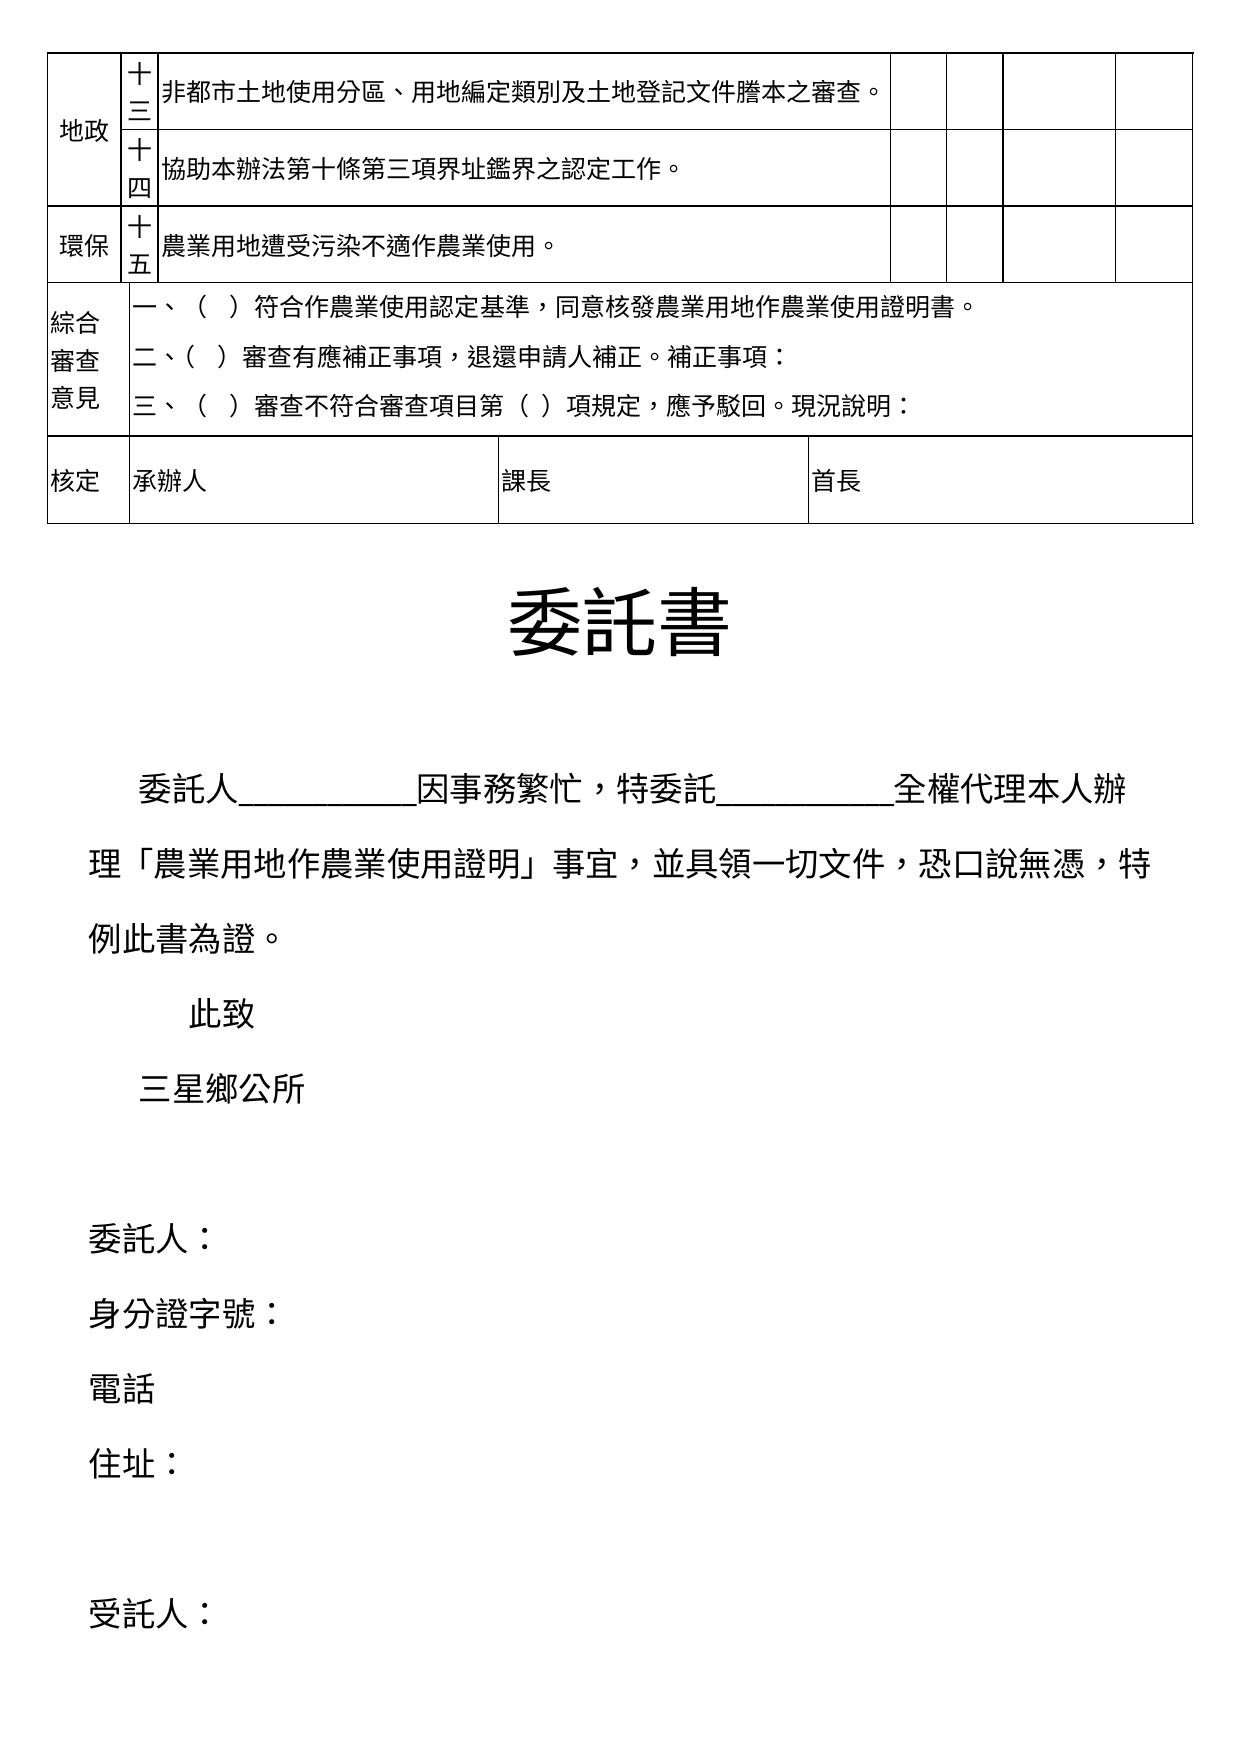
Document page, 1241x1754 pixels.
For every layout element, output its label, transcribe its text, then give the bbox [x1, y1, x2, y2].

text 委託人____________因事務繁忙，特委託____________全權代理本人辦理「農業用地作農業使用證明」事宜，並具領一切文件，恐口說無憑，特例此書為證。 [89, 749, 1152, 974]
table_cell 十四 [122, 130, 157, 205]
table_cell [891, 130, 946, 205]
table_cell 十五 [122, 207, 157, 282]
text 受託人： [89, 1574, 1152, 1649]
text 電話 [89, 1349, 1152, 1424]
table_cell 課長 [499, 437, 808, 523]
table_cell 環保 [48, 207, 120, 282]
table_cell [1116, 207, 1192, 282]
text 委託書 [89, 562, 1152, 674]
table_cell [891, 54, 946, 128]
table_cell [947, 54, 1002, 128]
table_cell 十三 [122, 54, 157, 128]
table_cell 地政 [48, 54, 120, 205]
text 住址： [89, 1424, 1152, 1499]
text 此致 [89, 974, 1152, 1049]
table_cell 首長 [809, 437, 1192, 523]
table_cell [1116, 54, 1192, 128]
table_cell 非都市土地使用分區、用地編定類別及土地登記文件謄本之審查。 [159, 54, 890, 128]
table_cell [1004, 54, 1115, 128]
text 三星鄉公所 [89, 1049, 1152, 1124]
table_cell [1116, 130, 1192, 205]
table_cell 協助本辦法第十條第三項界址鑑界之認定工作。 [159, 130, 890, 205]
table_cell 核定 [48, 437, 129, 523]
text 委託人： [89, 1199, 1152, 1274]
table_cell [947, 130, 1002, 205]
table_cell 承辦人 [130, 437, 498, 523]
table_cell 一、（ ）符合作農業使用認定基準，同意核發農業用地作農業使用證明書。 二、（ ）審查有應補正事項，退還申請人補正。補正事項： 三、（ ）審查不符合審查項目第（ ）項規定，應予駁回。現況說明： [130, 283, 1192, 435]
table_cell [891, 207, 946, 282]
text 身分證字號： [89, 1274, 1152, 1349]
table_cell [1004, 207, 1115, 282]
table_cell 綜合 審查 意見 [48, 283, 129, 435]
table_cell [1004, 130, 1115, 205]
table_cell [947, 207, 1002, 282]
table_cell 農業用地遭受污染不適作農業使用。 [159, 207, 890, 282]
